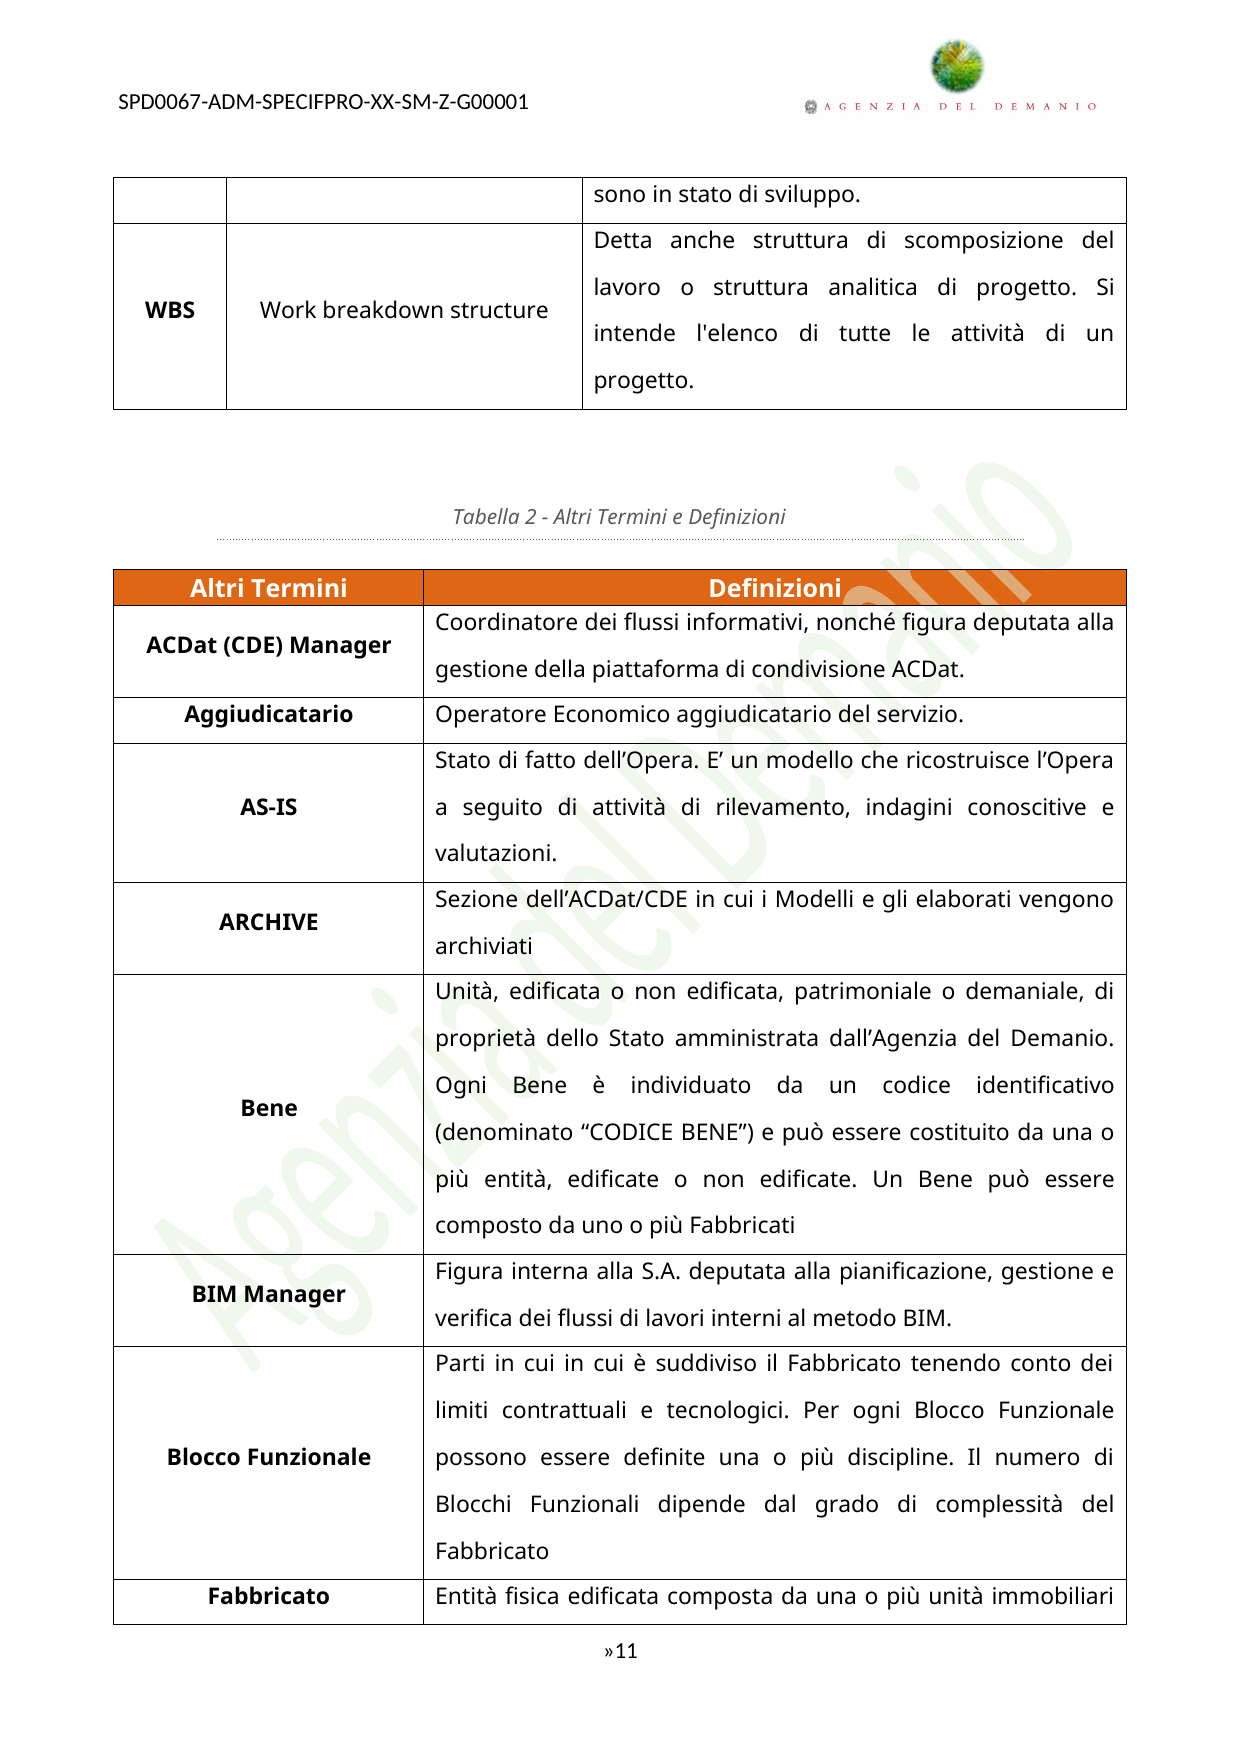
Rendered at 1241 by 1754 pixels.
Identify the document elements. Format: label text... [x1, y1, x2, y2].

table_cell Stato di fatto dell’Opera. E’ un modello che ricostruisce l’Opera a seguito di attività di rilevamento, indagini conoscitive e valutazioni. [424, 744, 728, 882]
table_cell Parti in cui in cui è suddiviso il Fabbricato tenendo conto dei limiti contrattuali e tecnologici. Per ogni Blocco Funzionale possono essere definite una o più discipline. Il numero di Blocchi Funzionali dipende dal grado di complessità del Fabbricato [424, 1347, 1126, 1579]
table_cell sono in stato di sviluppo. [583, 178, 1126, 223]
table_header [910, 570, 981, 605]
table_cell Sezione dell’ACDat/CDE in cui i Modelli e gli elaborati vengono archiviati [424, 883, 535, 974]
table_cell Blocco Funzionale [114, 1347, 423, 1579]
table_cell Entità fisica edificata composta da una o più unità immobiliari [424, 1580, 1126, 1624]
text [941, 502, 996, 540]
table_cell WBS [114, 224, 226, 409]
table_cell BIM Manager [320, 1281, 358, 1320]
table_cell Detta anche struttura di scomposizione del lavoro o struttura analitica di progetto. Si intende l'elenco di tutte le attività di un progetto. [583, 224, 1126, 409]
table_cell Fabbricato [114, 1580, 423, 1624]
table_cell Coordinatore dei flussi informativi, nonché figura deputata alla gestione della piattaforma di condivisione ACDat. [811, 650, 875, 697]
table_cell ACDat (CDE) Manager [114, 606, 423, 697]
table_header [966, 570, 1126, 605]
table_cell Work breakdown structure [227, 224, 582, 409]
table_cell ARCHIVE [114, 883, 423, 974]
table_header Altri Termini [114, 570, 423, 605]
table_cell Sezione dell’ACDat/CDE in cui i Modelli e gli elaborati vengono archiviati [527, 932, 589, 974]
table_cell [227, 178, 582, 223]
table_cell BIM Manager [114, 1255, 233, 1346]
table_cell Sezione dell’ACDat/CDE in cui i Modelli e gli elaborati vengono archiviati [518, 883, 1126, 974]
table_cell Aggiudicatario [114, 698, 423, 742]
text Tabella 2 - Altri Termini e Definizioni [216, 502, 958, 540]
table_cell Figura interna alla S.A. deputata alla pianificazione, gestione e verifica dei flussi di lavori interni al metodo BIM. [424, 1255, 1126, 1346]
table_cell Operatore Economico aggiudicatario del servizio. [839, 698, 1126, 742]
table_cell Coordinatore dei flussi informativi, nonché figura deputata alla gestione della piattaforma di condivisione ACDat. [424, 606, 920, 697]
text [985, 502, 1024, 540]
table_cell Stato di fatto dell’Opera. E’ un modello che ricostruisce l’Opera a seguito di attività di rilevamento, indagini conoscitive e valutazioni. [684, 744, 1126, 882]
table_cell Unità, edificata o non edificata, patrimoniale o demaniale, di proprietà dello Stato amministrata dall’Agenzia del Demanio. Ogni Bene è individuato da un codice identificativo (denominato “CODICE BENE”) e può essere costituito da una o più entità, edificate o non edificate. Un Bene può essere composto da uno o più Fabbricati [424, 975, 1126, 1254]
table_cell [114, 178, 226, 223]
table_cell Operatore Economico aggiudicatario del servizio. [424, 698, 807, 742]
table_cell BIM Manager [219, 1255, 423, 1346]
table_cell Bene [114, 975, 423, 1254]
table_cell Coordinatore dei flussi informativi, nonché figura deputata alla gestione della piattaforma di condivisione ACDat. [899, 606, 1126, 697]
table_cell Stato di fatto dell’Opera. E’ un modello che ricostruisce l’Opera a seguito di attività di rilevamento, indagini conoscitive e valutazioni. [638, 754, 749, 865]
table_cell AS-IS [114, 744, 423, 882]
table_cell Operatore Economico aggiudicatario del servizio. [786, 698, 864, 742]
table_header Definizioni [424, 570, 920, 605]
table_cell BIM Manager [187, 1255, 244, 1298]
